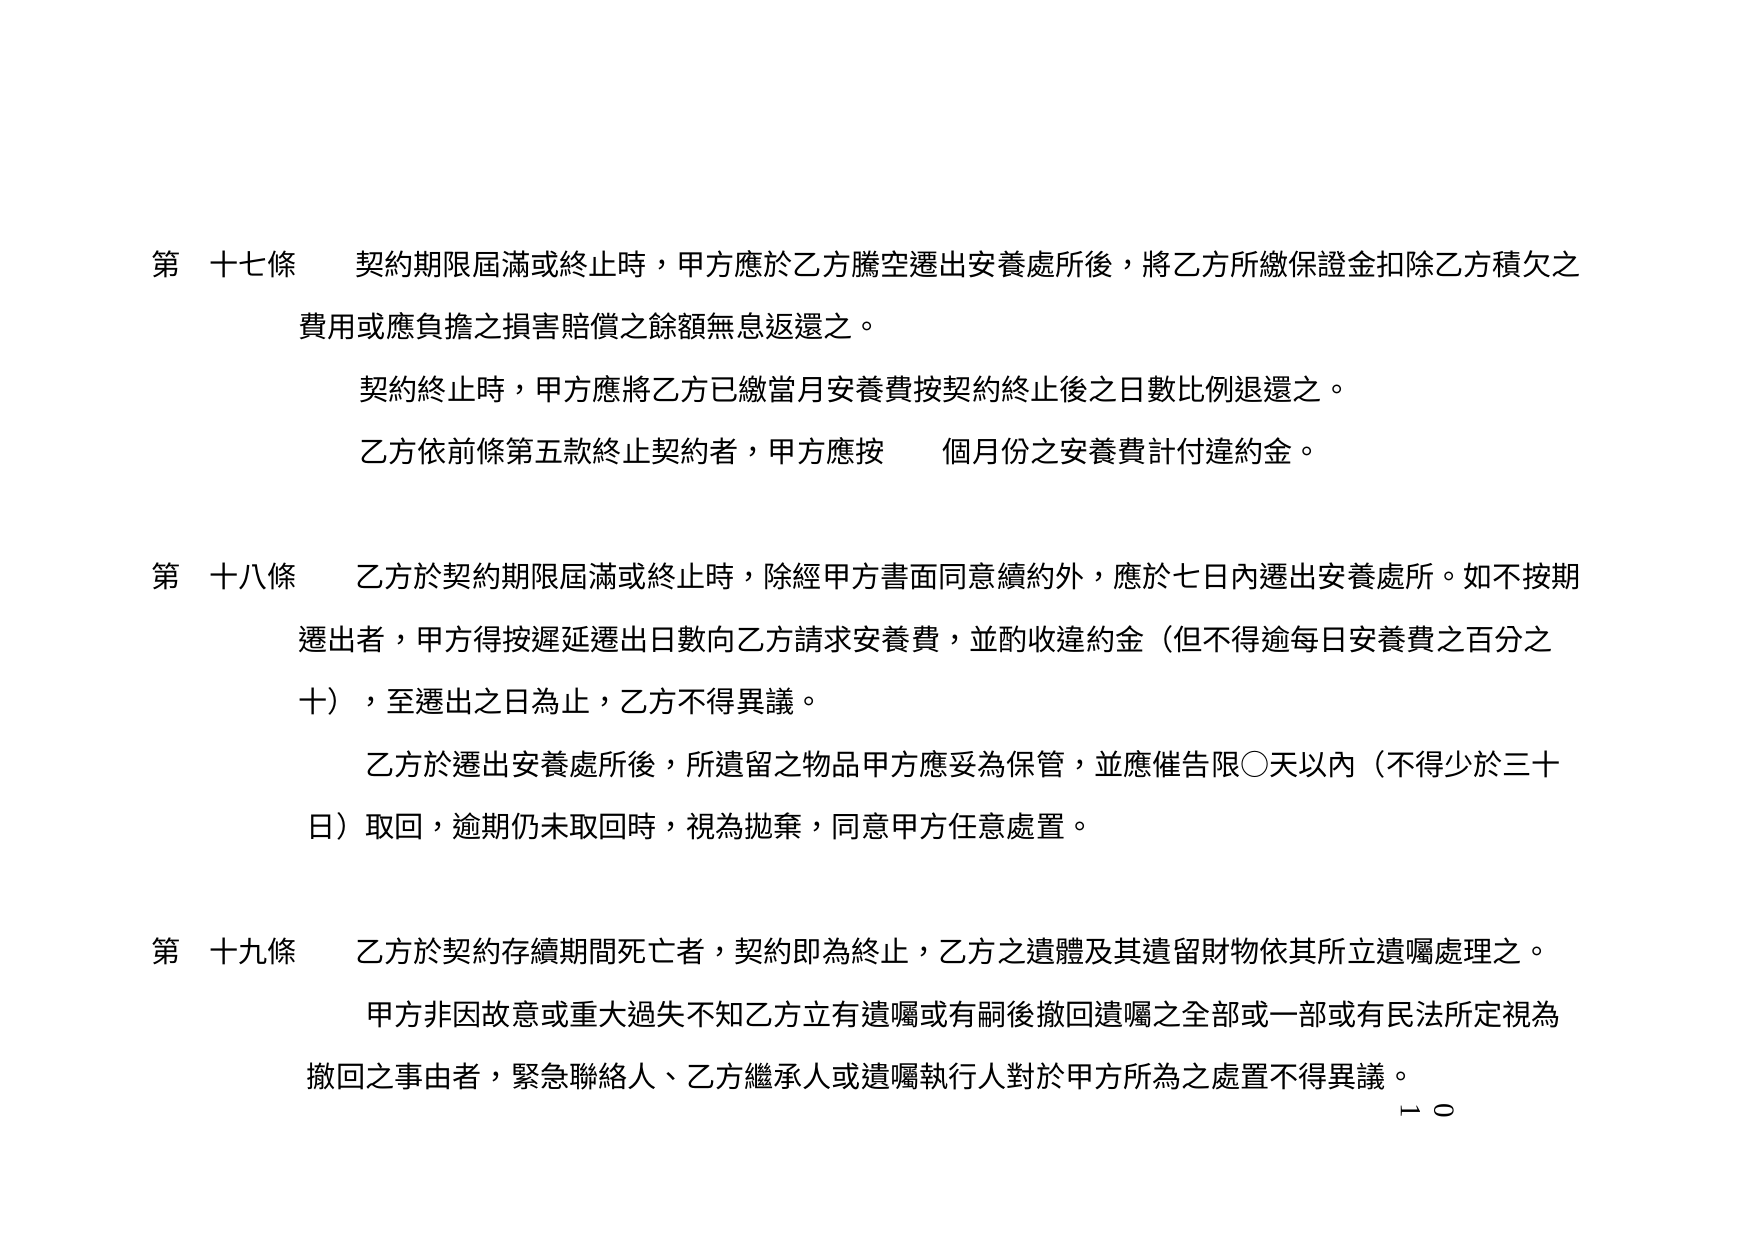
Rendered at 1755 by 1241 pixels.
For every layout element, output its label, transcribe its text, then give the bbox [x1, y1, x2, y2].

table_cell 第 十七條 契約期限屆滿或終止時，甲方應於乙方騰空遷出安養處所後，將乙方所繳保證金扣除乙方積欠之費用或應負擔之損害賠償之餘額無息返還之。 契約終止時，甲方應將乙方已繳當月安養費按契約終止後之日數比例退還之。 乙方依前條第五款終止契約者，甲方應按 個月份之安養費計付違約金。 第 十八條 乙方於契約期限屆滿或終止時，除經甲方書面同意續約外，應於七日內遷出安養處所。如不按期遷出者，甲方得按遲延遷出日數向乙方請求安養費，並酌收違約金（但不得逾每日安養費之百分之十），至遷出之日為止，乙方不得異議。 乙方於遷出安養處所後，所遺留之物品甲方應妥為保管，並應催告限○天以內（不得少於三十日）取回，逾期仍未取回時，視為拋棄，同意甲方任意處置。 第 十九條 乙方於契約存續期間死亡者，契約即為終止，乙方之遺體及其遺留財物依其所立遺囑處理之。 甲方非因故意或重大過失不知乙方立有遺囑或有嗣後撤回遺囑之全部或一部或有民法所定視為撤回之事由者，緊急聯絡人、乙方繼承人或遺囑執行人對於甲方所為之處置不得異議。 [148, 159, 1586, 1096]
table_header [148, 96, 1586, 158]
